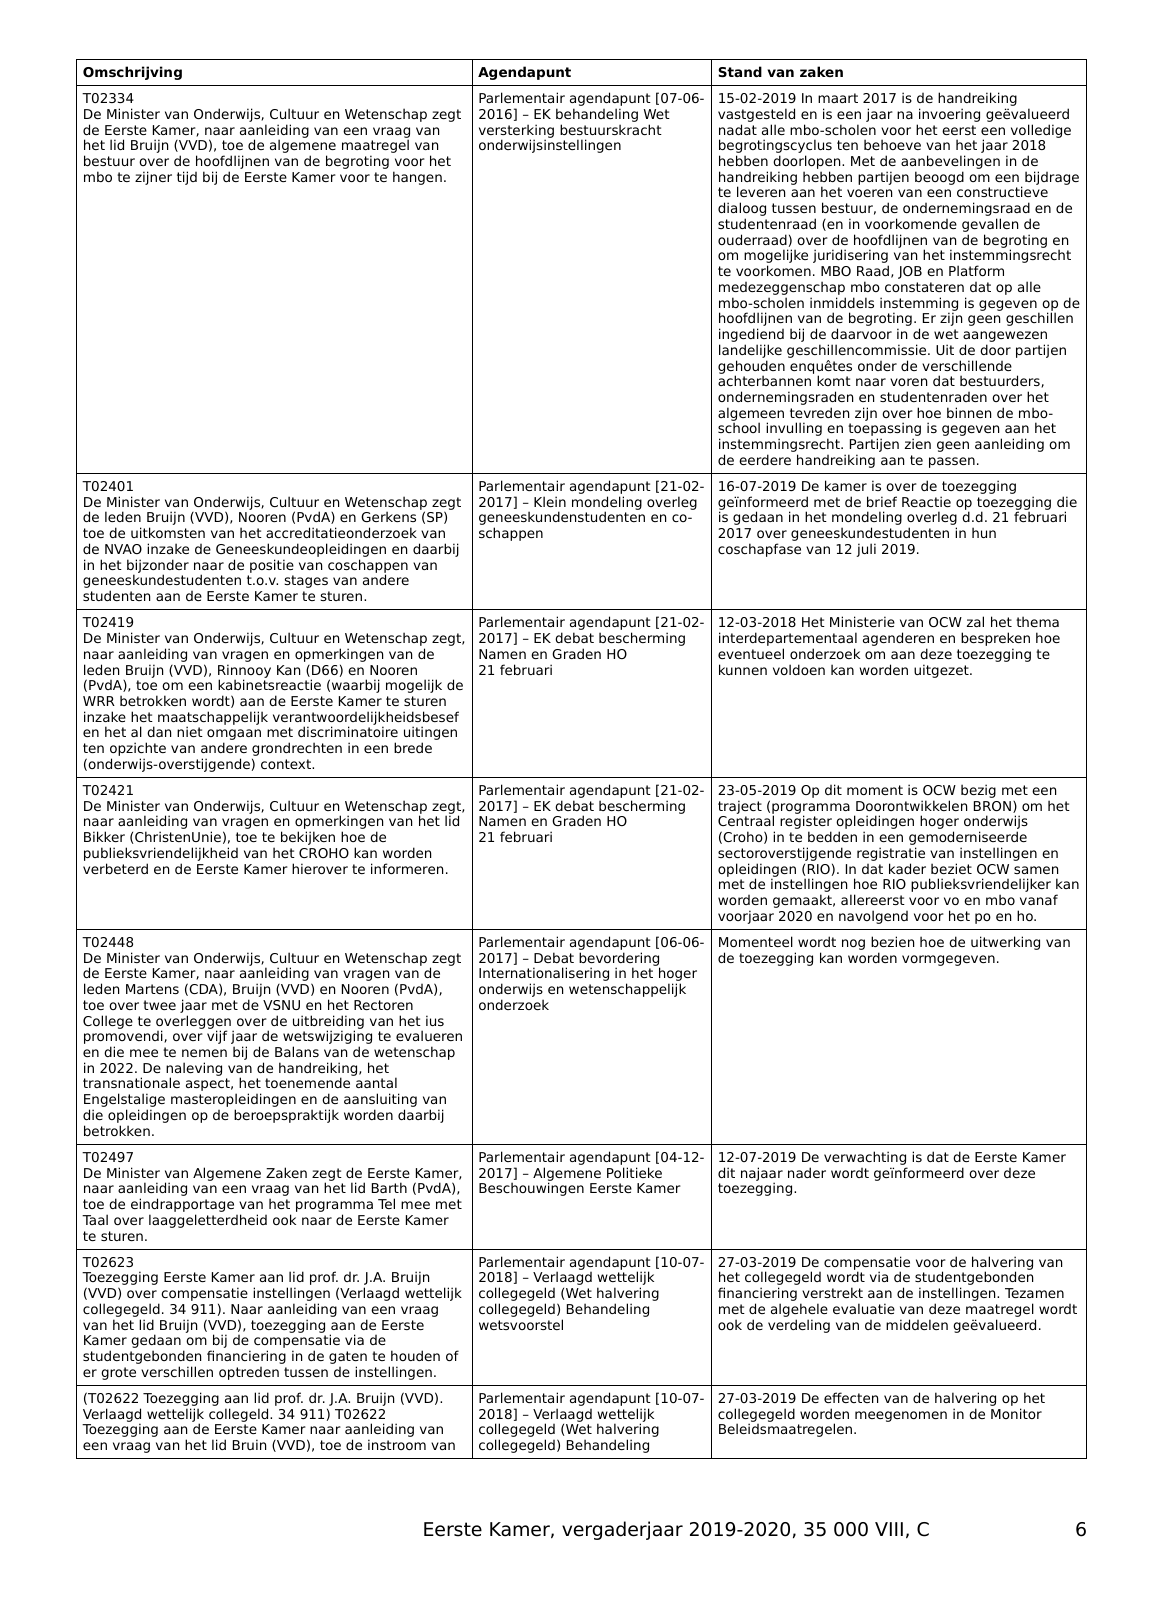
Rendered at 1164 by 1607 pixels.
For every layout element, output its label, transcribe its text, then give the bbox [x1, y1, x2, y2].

table_cell 27-03-2019 De effecten van de halvering op het collegegeld worden meegenomen in de Monitor Beleidsmaatregelen. [712, 1386, 1086, 1458]
table_cell Parlementair agendapunt [21-02-2017] – EK debat bescherming Namen en Graden HO 21 februari [473, 778, 711, 929]
table_cell 23-05-2019 Op dit moment is OCW bezig met een traject (programma Doorontwikkelen BRON) om het Centraal register opleidingen hoger onderwijs (Croho) in te bedden in een gemoderniseerde sectoroverstijgende registratie van instellingen en opleidingen (RIO). In dat kader beziet OCW samen met de instellingen hoe RIO publieksvriendelijker kan worden gemaakt, allereerst voor vo en mbo vanaf voorjaar 2020 en navolgend voor het po en ho. [712, 778, 1086, 929]
table_cell Parlementair agendapunt [04-12-2017] – Algemene Politieke Beschouwingen Eerste Kamer [473, 1145, 711, 1249]
table_cell T02497 De Minister van Algemene Zaken zegt de Eerste Kamer, naar aanleiding van een vraag van het lid Barth (PvdA), toe de eindrapportage van het programma Tel mee met Taal over laaggeletterdheid ook naar de Eerste Kamer te sturen. [77, 1145, 472, 1249]
table_cell T02448 De Minister van Onderwijs, Cultuur en Wetenschap zegt de Eerste Kamer, naar aanleiding van vragen van de leden Martens (CDA), Bruijn (VVD) en Nooren (PvdA), toe over twee jaar met de VSNU en het Rectoren College te overleggen over de uitbreiding van het ius promovendi, over vijf jaar de wetswijziging te evalueren en die mee te nemen bij de Balans van de wetenschap in 2022. De naleving van de handreiking, het transnationale aspect, het toenemende aantal Engelstalige masteropleidingen en de aansluiting van die opleidingen op de beroepspraktijk worden daarbij betrokken. [77, 930, 472, 1144]
table_header Stand van zaken [712, 60, 1086, 85]
table_cell T02401 De Minister van Onderwijs, Cultuur en Wetenschap zegt de leden Bruijn (VVD), Nooren (PvdA) en Gerkens (SP) toe de uitkomsten van het accreditatieonderzoek van de NVAO inzake de Geneeskundeopleidingen en daarbij in het bijzonder naar de positie van coschappen van geneeskundestudenten t.o.v. stages van andere studenten aan de Eerste Kamer te sturen. [77, 474, 472, 609]
table_cell T02419 De Minister van Onderwijs, Cultuur en Wetenschap zegt, naar aanleiding van vragen en opmerkingen van de leden Bruijn (VVD), Rinnooy Kan (D66) en Nooren (PvdA), toe om een kabinetsreactie (waarbij mogelijk de WRR betrokken wordt) aan de Eerste Kamer te sturen inzake het maatschappelijk verantwoordelijkheidsbesef en het al dan niet omgaan met discriminatoire uitingen ten opzichte van andere grondrechten in een brede (onderwijs-overstijgende) context. [77, 610, 472, 777]
table_cell 12-03-2018 Het Ministerie van OCW zal het thema interdepartementaal agenderen en bespreken hoe eventueel onderzoek om aan deze toezegging te kunnen voldoen kan worden uitgezet. [712, 610, 1086, 777]
table_cell T02421 De Minister van Onderwijs, Cultuur en Wetenschap zegt, naar aanleiding van vragen en opmerkingen van het lid Bikker (ChristenUnie), toe te bekijken hoe de publieksvriendelijkheid van het CROHO kan worden verbeterd en de Eerste Kamer hierover te informeren. [77, 778, 472, 929]
table_cell Parlementair agendapunt [07-06-2016] – EK behandeling Wet versterking bestuurskracht onderwijsinstellingen [473, 86, 711, 473]
table_cell T02334 De Minister van Onderwijs, Cultuur en Wetenschap zegt de Eerste Kamer, naar aanleiding van een vraag van het lid Bruijn (VVD), toe de algemene maatregel van bestuur over de hoofdlijnen van de begroting voor het mbo te zijner tijd bij de Eerste Kamer voor te hangen. [77, 86, 472, 473]
table_cell (T02622 Toezegging aan lid prof. dr. J.A. Bruijn (VVD). Verlaagd wettelijk collegeld. 34 911) T02622 Toezegging aan de Eerste Kamer naar aanleiding van een vraag van het lid Bruin (VVD), toe de instroom van [77, 1386, 472, 1458]
table_cell 27-03-2019 De compensatie voor de halvering van het collegegeld wordt via de studentgebonden financiering verstrekt aan de instellingen. Tezamen met de algehele evaluatie van deze maatregel wordt ook de verdeling van de middelen geëvalueerd. [712, 1250, 1086, 1385]
table_cell Momenteel wordt nog bezien hoe de uitwerking van de toezegging kan worden vormgegeven. [712, 930, 1086, 1144]
table_cell Parlementair agendapunt [21-02-2017] – Klein mondeling overleg geneeskundenstudenten en co-schappen [473, 474, 711, 609]
table_cell Parlementair agendapunt [21-02-2017] – EK debat bescherming Namen en Graden HO 21 februari [473, 610, 711, 777]
table_cell T02623 Toezegging Eerste Kamer aan lid prof. dr. J.A. Bruijn (VVD) over compensatie instellingen (Verlaagd wettelijk collegegeld. 34 911). Naar aanleiding van een vraag van het lid Bruijn (VVD), toezegging aan de Eerste Kamer gedaan om bij de compensatie via de studentgebonden financiering in de gaten te houden of er grote verschillen optreden tussen de instellingen. [77, 1250, 472, 1385]
table_cell 16-07-2019 De kamer is over de toezegging geïnformeerd met de brief Reactie op toezegging die is gedaan in het mondeling overleg d.d. 21 februari 2017 over geneeskundestudenten in hun coschapfase van 12 juli 2019. [712, 474, 1086, 609]
table_cell Parlementair agendapunt [10-07-2018] – Verlaagd wettelijk collegegeld (Wet halvering collegegeld) Behandeling wetsvoorstel [473, 1250, 711, 1385]
table_header Omschrijving [77, 60, 472, 85]
table_header Agendapunt [473, 60, 711, 85]
table_cell 12-07-2019 De verwachting is dat de Eerste Kamer dit najaar nader wordt geïnformeerd over deze toezegging. [712, 1145, 1086, 1249]
table_cell 15-02-2019 In maart 2017 is de handreiking vastgesteld en is een jaar na invoering geëvalueerd nadat alle mbo-scholen voor het eerst een volledige begrotingscyclus ten behoeve van het jaar 2018 hebben doorlopen. Met de aanbevelingen in de handreiking hebben partijen beoogd om een bijdrage te leveren aan het voeren van een constructieve dialoog tussen bestuur, de ondernemingsraad en de studentenraad (en in voorkomende gevallen de ouderraad) over de hoofdlijnen van de begroting en om mogelijke juridisering van het instemmingsrecht te voorkomen. MBO Raad, JOB en Platform medezeggenschap mbo constateren dat op alle mbo-scholen inmiddels instemming is gegeven op de hoofdlijnen van de begroting. Er zijn geen geschillen ingediend bij de daarvoor in de wet aangewezen landelijke geschillencommissie. Uit de door partijen gehouden enquêtes onder de verschillende achterbannen komt naar voren dat bestuurders, ondernemingsraden en studentenraden over het algemeen tevreden zijn over hoe binnen de mbo-school invulling en toepassing is gegeven aan het instemmingsrecht. Partijen zien geen aanleiding om de eerdere handreiking aan te passen. [712, 86, 1086, 473]
table_cell Parlementair agendapunt [10-07-2018] – Verlaagd wettelijk collegegeld (Wet halvering collegegeld) Behandeling [473, 1386, 711, 1458]
table_cell Parlementair agendapunt [06-06-2017] – Debat bevordering Internationalisering in het hoger onderwijs en wetenschappelijk onderzoek [473, 930, 711, 1144]
